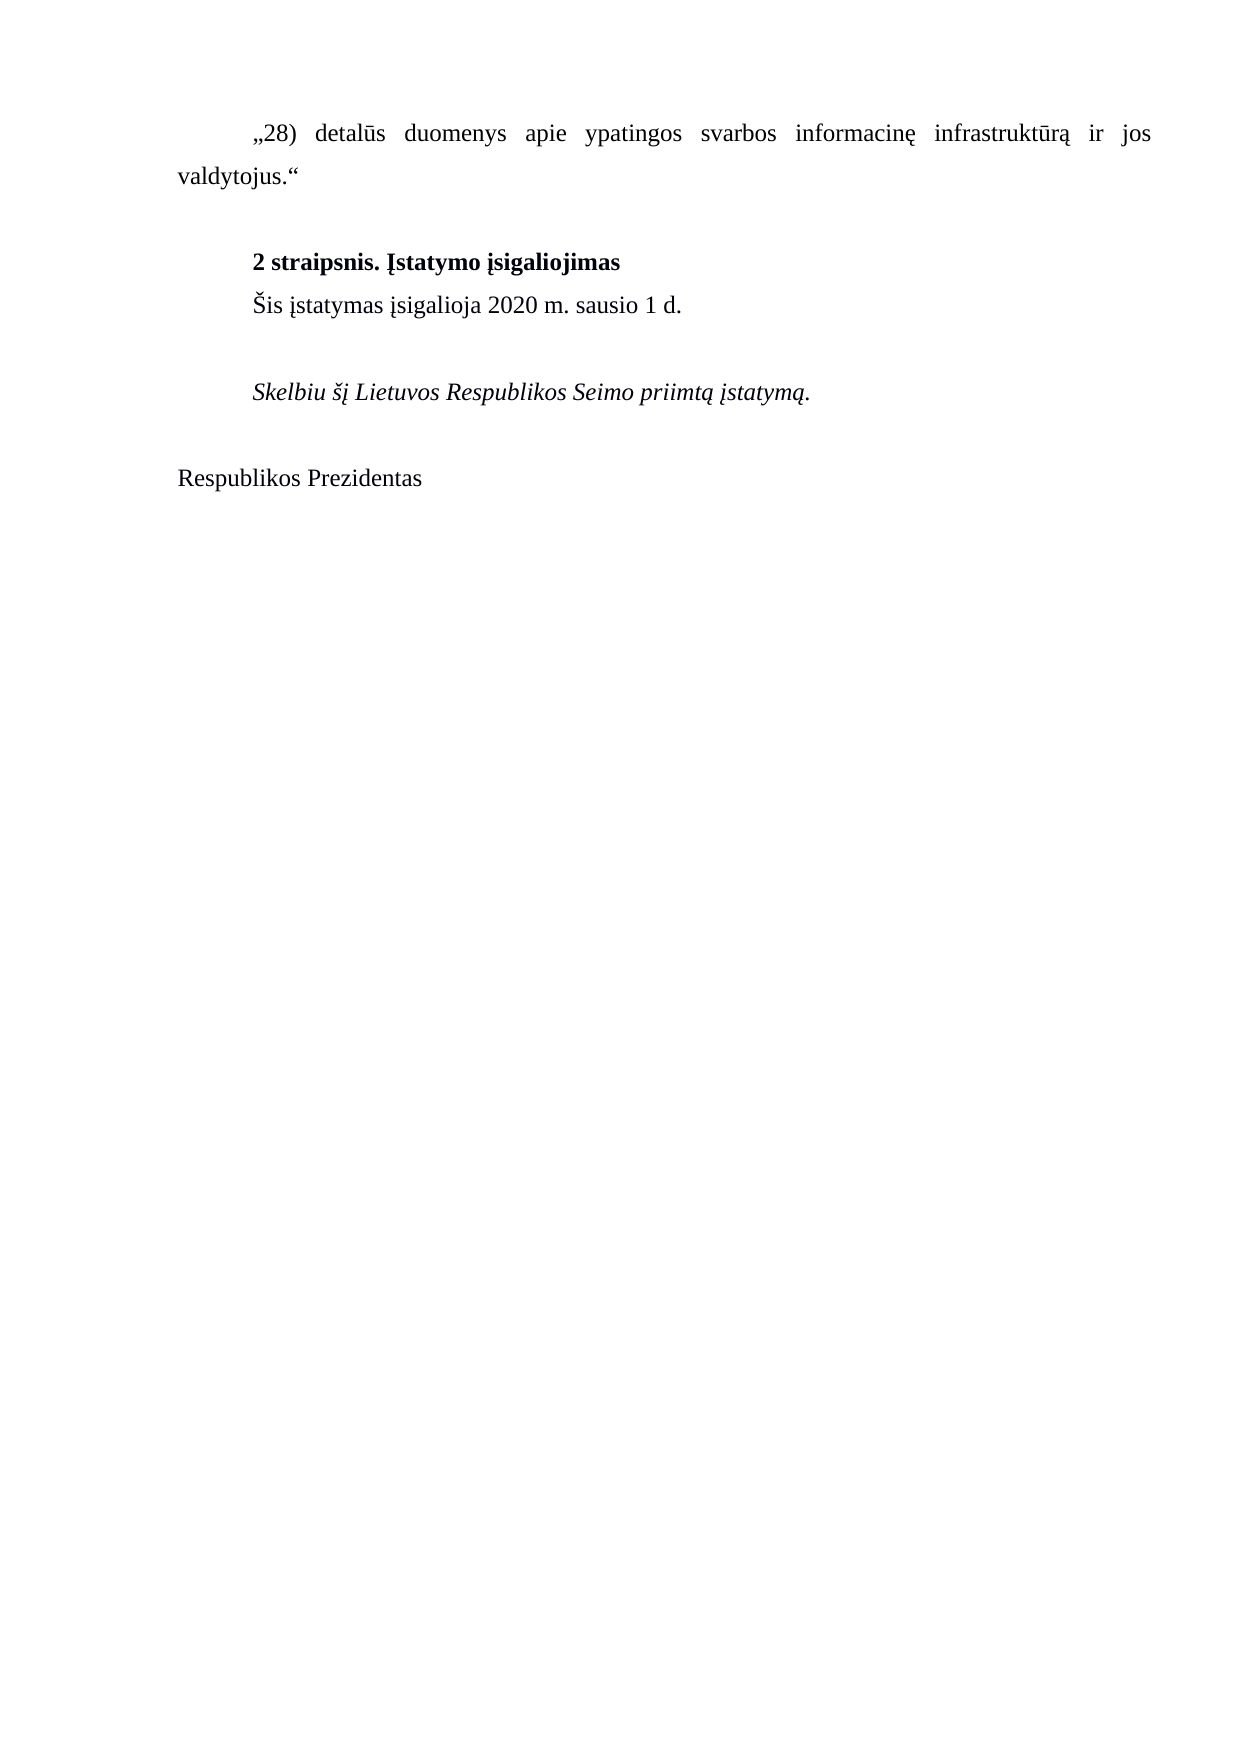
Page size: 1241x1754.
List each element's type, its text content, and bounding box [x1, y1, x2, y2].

text Respublikos Prezidentas [177, 463, 1152, 492]
text Šis įstatymas įsigalioja 2020 m. sausio 1 d. [252, 291, 1152, 319]
text Skelbiu šį Lietuvos Respublikos Seimo priimtą įstatymą. [177, 377, 1152, 406]
text 2 straipsnis. Įstatymo įsigaliojimas [252, 247, 1152, 276]
text „28) detalūs duomenys apie ypatingos svarbos informacinę infrastruktūrą ir jos valdytojus.“ [177, 118, 1152, 190]
